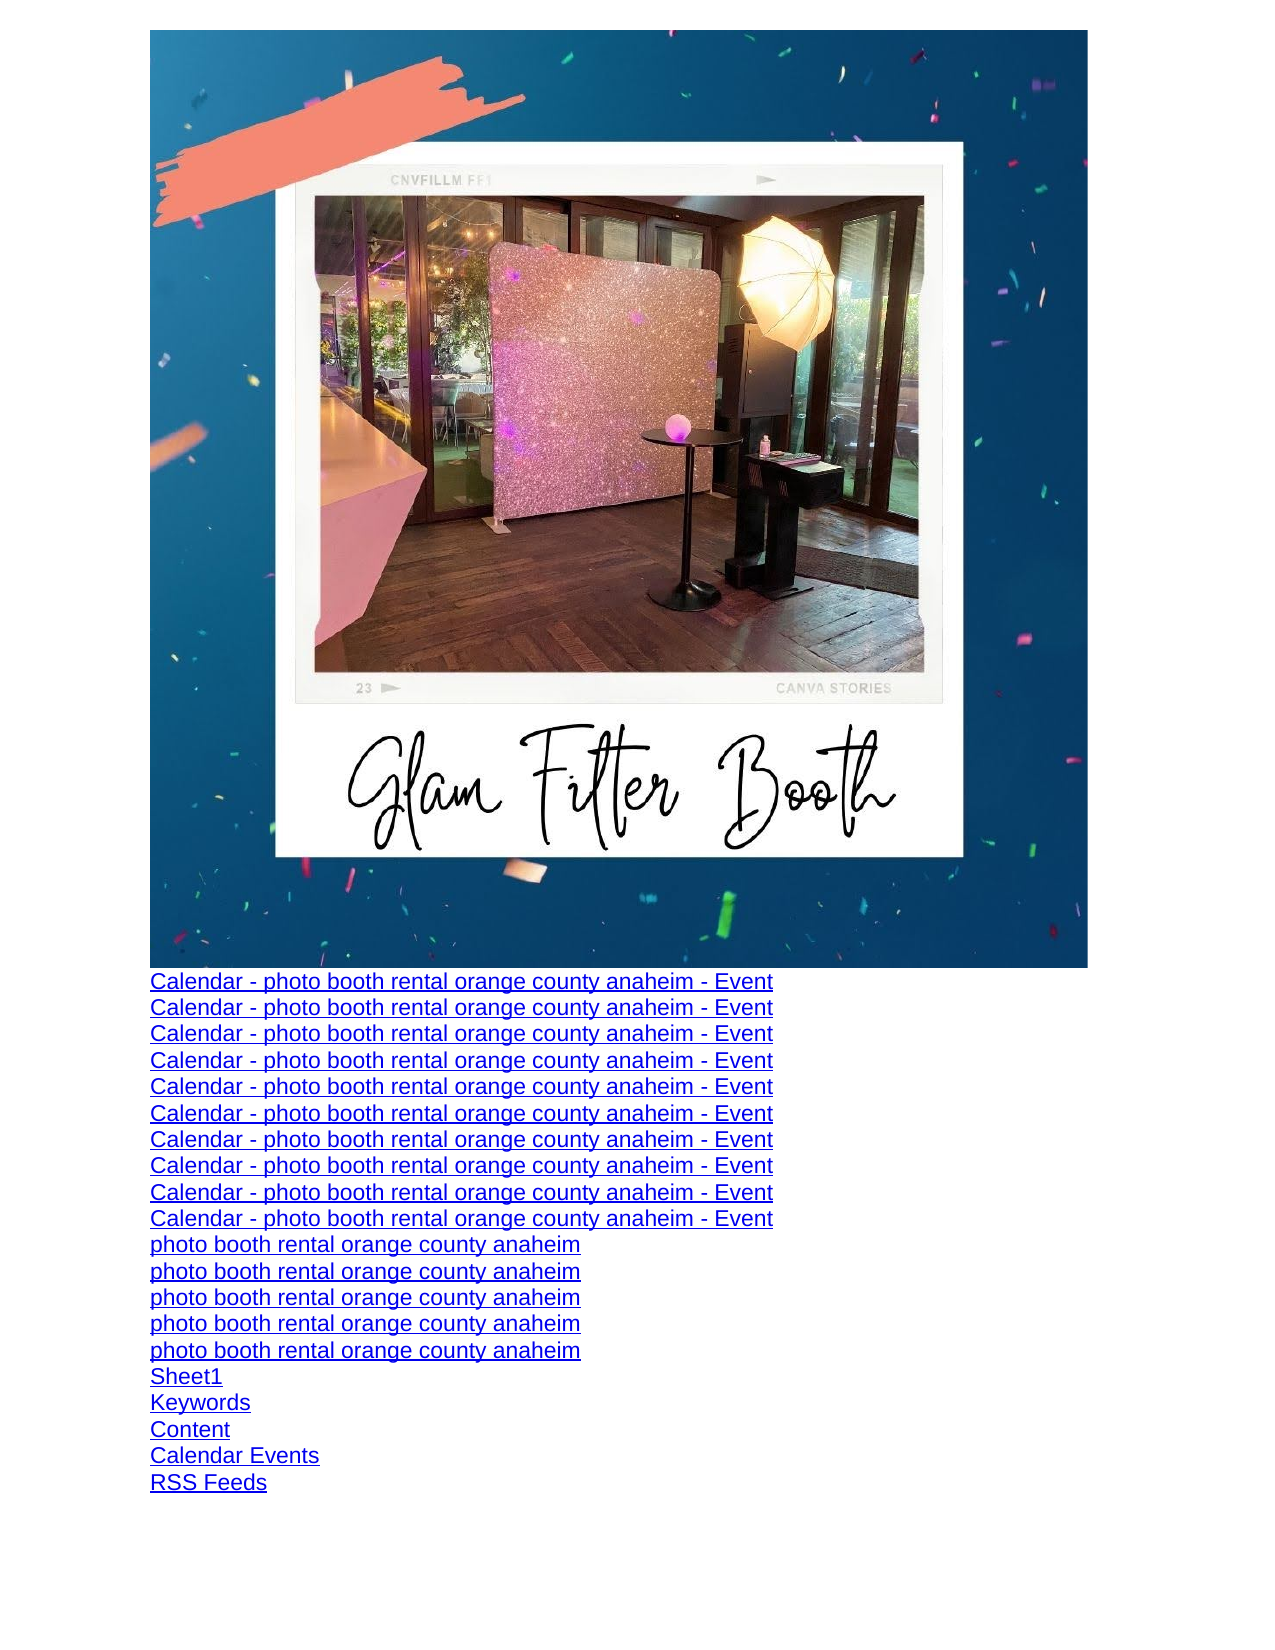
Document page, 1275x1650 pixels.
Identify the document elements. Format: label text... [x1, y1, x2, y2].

text photo booth rental orange county anaheim [150, 1231, 1125, 1258]
text Calendar - photo booth rental orange county anaheim - Event [150, 968, 1125, 994]
picture [150, 30, 1088, 968]
text Calendar - photo booth rental orange county anaheim - Event [150, 1152, 1125, 1178]
text photo booth rental orange county anaheim [150, 1310, 1125, 1337]
text Calendar - photo booth rental orange county anaheim - Event [150, 1099, 1125, 1126]
text Calendar - photo booth rental orange county anaheim - Event [150, 1205, 1125, 1231]
text Keywords [150, 1389, 1125, 1416]
text Calendar - photo booth rental orange county anaheim - Event [150, 1047, 1125, 1073]
text Calendar - photo booth rental orange county anaheim - Event [150, 1020, 1125, 1047]
text Content [150, 1416, 1125, 1442]
text photo booth rental orange county anaheim [150, 1258, 1125, 1284]
text Calendar - photo booth rental orange county anaheim - Event [150, 1126, 1125, 1152]
text Calendar Events [150, 1442, 1125, 1468]
text Calendar - photo booth rental orange county anaheim - Event [150, 994, 1125, 1020]
text RSS Feeds [150, 1468, 1125, 1495]
text Calendar - photo booth rental orange county anaheim - Event [150, 1178, 1125, 1205]
text photo booth rental orange county anaheim [150, 1284, 1125, 1310]
text Sheet1 [150, 1363, 1125, 1389]
text Calendar - photo booth rental orange county anaheim - Event [150, 1073, 1125, 1099]
text photo booth rental orange county anaheim [150, 1337, 1125, 1363]
